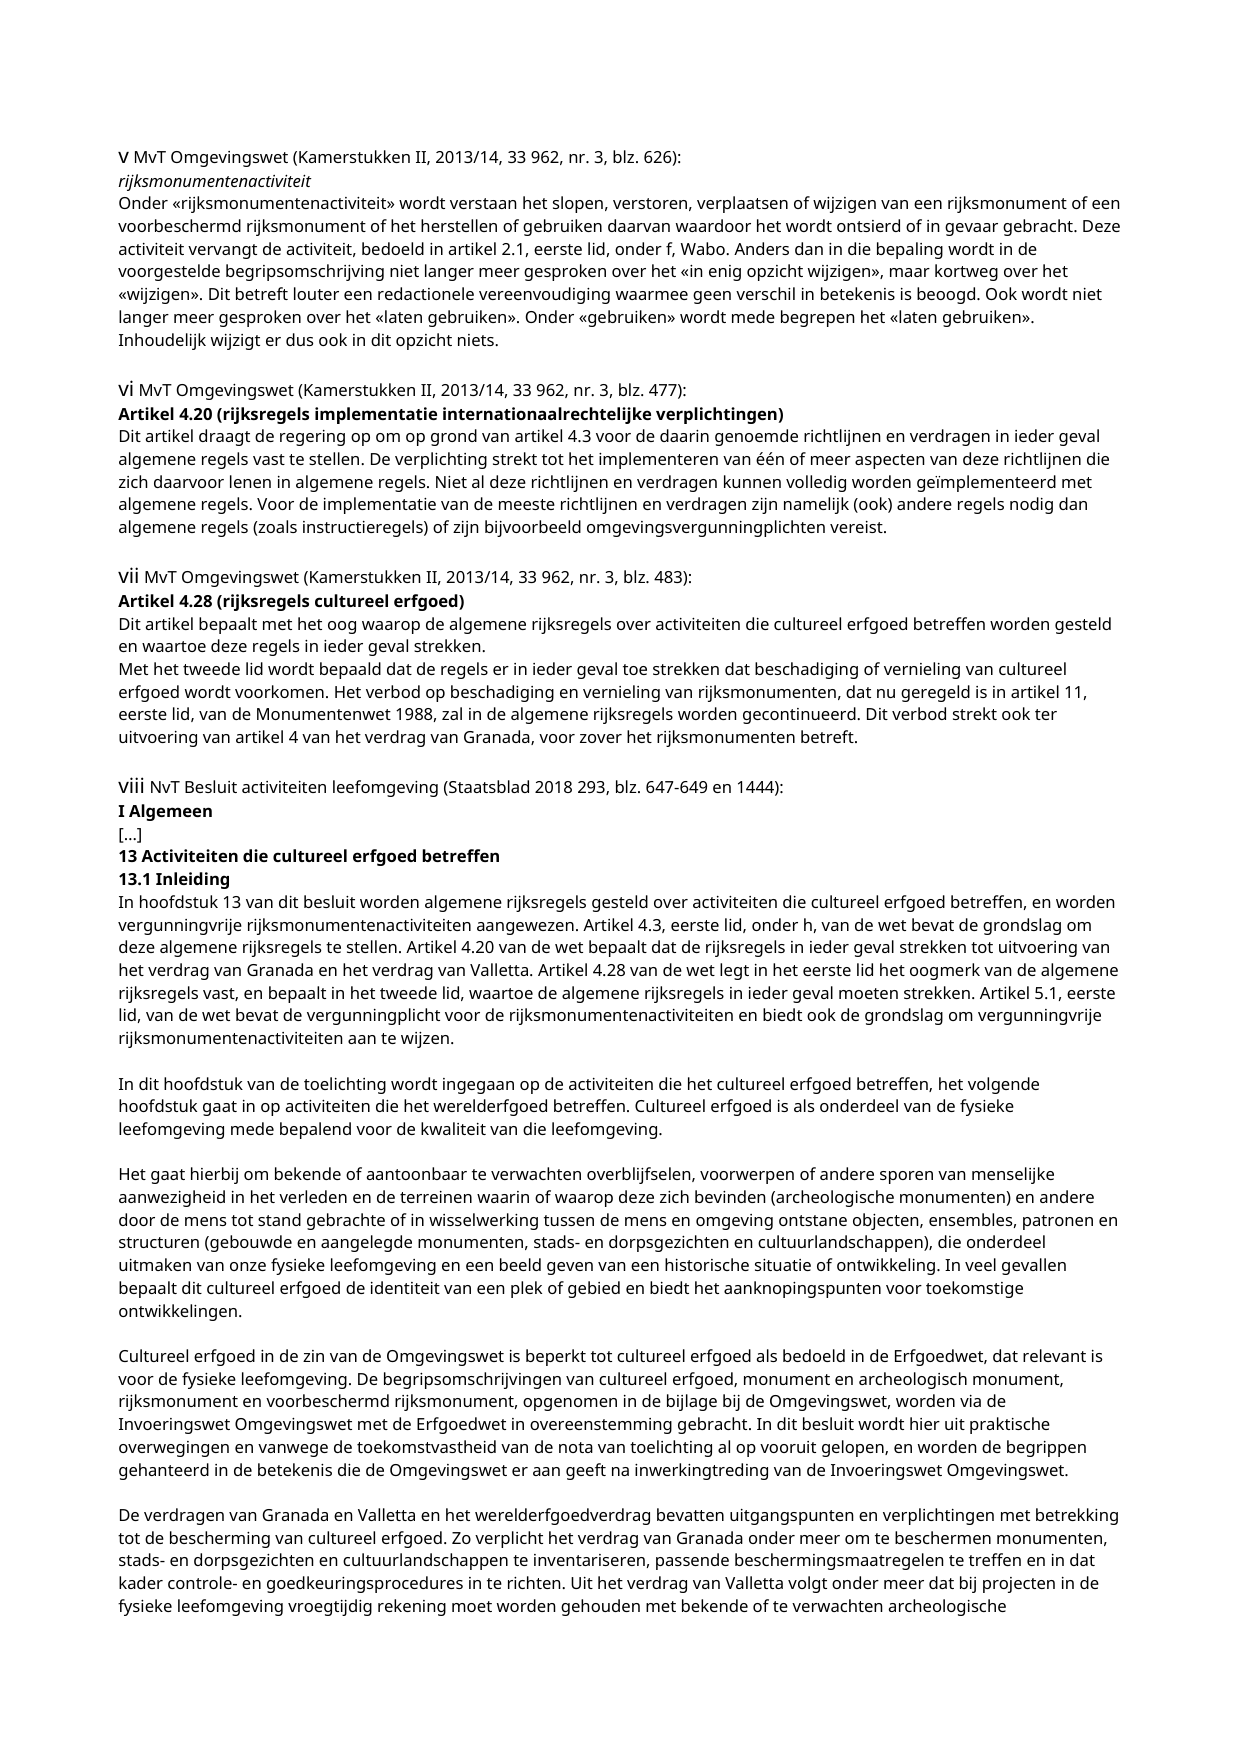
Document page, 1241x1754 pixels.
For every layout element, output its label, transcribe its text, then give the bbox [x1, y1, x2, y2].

text Artikel 4.20 (rijksregels implementatie internationaalrechtelijke verplichtingen) [118, 402, 1122, 425]
text […] [118, 822, 1122, 845]
text MvT Omgevingswet (Kamerstukken II, 2013/14, 33 962, nr. 3, blz. 483): [118, 561, 1122, 589]
text MvT Omgevingswet (Kamerstukken II, 2013/14, 33 962, nr. 3, blz. 626): [118, 141, 1122, 169]
text I Algemeen [118, 799, 1122, 822]
text MvT Omgevingswet (Kamerstukken II, 2013/14, 33 962, nr. 3, blz. 477): [118, 374, 1122, 402]
text Het gaat hierbij om bekende of aantoonbaar te verwachten overblijfselen, voorwerpen of andere sporen van menselijke aanwezigheid in het verleden en de terreinen waarin of waarop deze zich bevinden (archeologische monumenten) en andere door de mens tot stand gebrachte of in wisselwerking tussen de mens en omgeving ontstane objecten, ensembles, patronen en structuren (gebouwde en aangelegde monumenten, stads- en dorpsgezichten en cultuurlandschappen), die onderdeel uitmaken van onze fysieke leefomgeving en een beeld geven van een historische situatie of ontwikkeling. In veel gevallen bepaalt dit cultureel erfgoed de identiteit van een plek of gebied en biedt het aanknopingspunten voor toekomstige ontwikkelingen. [118, 1163, 1122, 1322]
text Artikel 4.28 (rijksregels cultureel erfgoed) [118, 589, 1122, 612]
text In hoofdstuk 13 van dit besluit worden algemene rijksregels gesteld over activiteiten die cultureel erfgoed betreffen, en worden vergunningvrije rijksmonumentenactiviteiten aangewezen. Artikel 4.3, eerste lid, onder h, van de wet bevat de grondslag om deze algemene rijksregels te stellen. Artikel 4.20 van de wet bepaalt dat de rijksregels in ieder geval strekken tot uitvoering van het verdrag van Granada en het verdrag van Valletta. Artikel 4.28 van de wet legt in het eerste lid het oogmerk van de algemene rijksregels vast, en bepaalt in het tweede lid, waartoe de algemene rijksregels in ieder geval moeten strekken. Artikel 5.1, eerste lid, van de wet bevat de vergunningplicht voor de rijksmonumentenactiviteiten en biedt ook de grondslag om vergunningvrije rijksmonumentenactiviteiten aan te wijzen. [118, 890, 1122, 1049]
text Onder «rijksmonumentenactiviteit» wordt verstaan het slopen, verstoren, verplaatsen of wijzigen van een rijksmonument of een voorbeschermd rijksmonument of het herstellen of gebruiken daarvan waardoor het wordt ontsierd of in gevaar gebracht. Deze activiteit vervangt de activiteit, bedoeld in artikel 2.1, eerste lid, onder f, Wabo. Anders dan in die bepaling wordt in de voorgestelde begripsomschrijving niet langer meer gesproken over het «in enig opzicht wijzigen», maar kortweg over het «wijzigen». Dit betreft louter een redactionele vereenvoudiging waarmee geen verschil in betekenis is beoogd. Ook wordt niet langer meer gesproken over het «laten gebruiken». Onder «gebruiken» wordt mede begrepen het «laten gebruiken». Inhoudelijk wijzigt er dus ook in dit opzicht niets. [118, 192, 1122, 351]
text Dit artikel draagt de regering op om op grond van artikel 4.3 voor de daarin genoemde richtlijnen en verdragen in ieder geval algemene regels vast te stellen. De verplichting strekt tot het implementeren van één of meer aspecten van deze richtlijnen die zich daarvoor lenen in algemene regels. Niet al deze richtlijnen en verdragen kunnen volledig worden geïmplementeerd met algemene regels. Voor de implementatie van de meeste richtlijnen en verdragen zijn namelijk (ook) andere regels nodig dan algemene regels (zoals instructieregels) of zijn bijvoorbeeld omgevingsvergunningplichten vereist. [118, 425, 1122, 538]
text rijksmonumentenactiviteit [118, 169, 1122, 192]
text NvT Besluit activiteiten leefomgeving (Staatsblad 2018 293, blz. 647-649 en 1444): [118, 771, 1122, 799]
text Dit artikel bepaalt met het oog waarop de algemene rijksregels over activiteiten die cultureel erfgoed betreffen worden gesteld en waartoe deze regels in ieder geval strekken. [118, 612, 1122, 658]
text In dit hoofdstuk van de toelichting wordt ingegaan op de activiteiten die het cultureel erfgoed betreffen, het volgende hoofdstuk gaat in op activiteiten die het werelderfgoed betreffen. Cultureel erfgoed is als onderdeel van de fysieke leefomgeving mede bepalend voor de kwaliteit van die leefomgeving. [118, 1072, 1122, 1140]
text Met het tweede lid wordt bepaald dat de regels er in ieder geval toe strekken dat beschadiging of vernieling van cultureel erfgoed wordt voorkomen. Het verbod op beschadiging en vernieling van rijksmonumenten, dat nu geregeld is in artikel 11, eerste lid, van de Monumentenwet 1988, zal in de algemene rijksregels worden gecontinueerd. Dit verbod strekt ook ter uitvoering van artikel 4 van het verdrag van Granada, voor zover het rijksmonumenten betreft. [118, 658, 1122, 748]
text 13.1 Inleiding [118, 868, 1122, 890]
text Cultureel erfgoed in de zin van de Omgevingswet is beperkt tot cultureel erfgoed als bedoeld in de Erfgoedwet, dat relevant is voor de fysieke leefomgeving. De begripsomschrijvingen van cultureel erfgoed, monument en archeologisch monument, rijksmonument en voorbeschermd rijksmonument, opgenomen in de bijlage bij de Omgevingswet, worden via de Invoeringswet Omgevingswet met de Erfgoedwet in overeenstemming gebracht. In dit besluit wordt hier uit praktische overwegingen en vanwege de toekomstvastheid van de nota van toelichting al op vooruit gelopen, en worden de begrippen gehanteerd in de betekenis die de Omgevingswet er aan geeft na inwerkingtreding van de Invoeringswet Omgevingswet. [118, 1344, 1122, 1481]
text De verdragen van Granada en Valletta en het werelderfgoedverdrag bevatten uitgangspunten en verplichtingen met betrekking tot de bescherming van cultureel erfgoed. Zo verplicht het verdrag van Granada onder meer om te beschermen monumenten, stads- en dorpsgezichten en cultuurlandschappen te inventariseren, passende beschermingsmaatregelen te treffen en in dat kader controle- en goedkeuringsprocedures in te richten. Uit het verdrag van Valletta volgt onder meer dat bij projecten in de fysieke leefomgeving vroegtijdig rekening moet worden gehouden met bekende of te verwachten archeologische [118, 1503, 1122, 1617]
text 13 Activiteiten die cultureel erfgoed betreffen [118, 845, 1122, 868]
